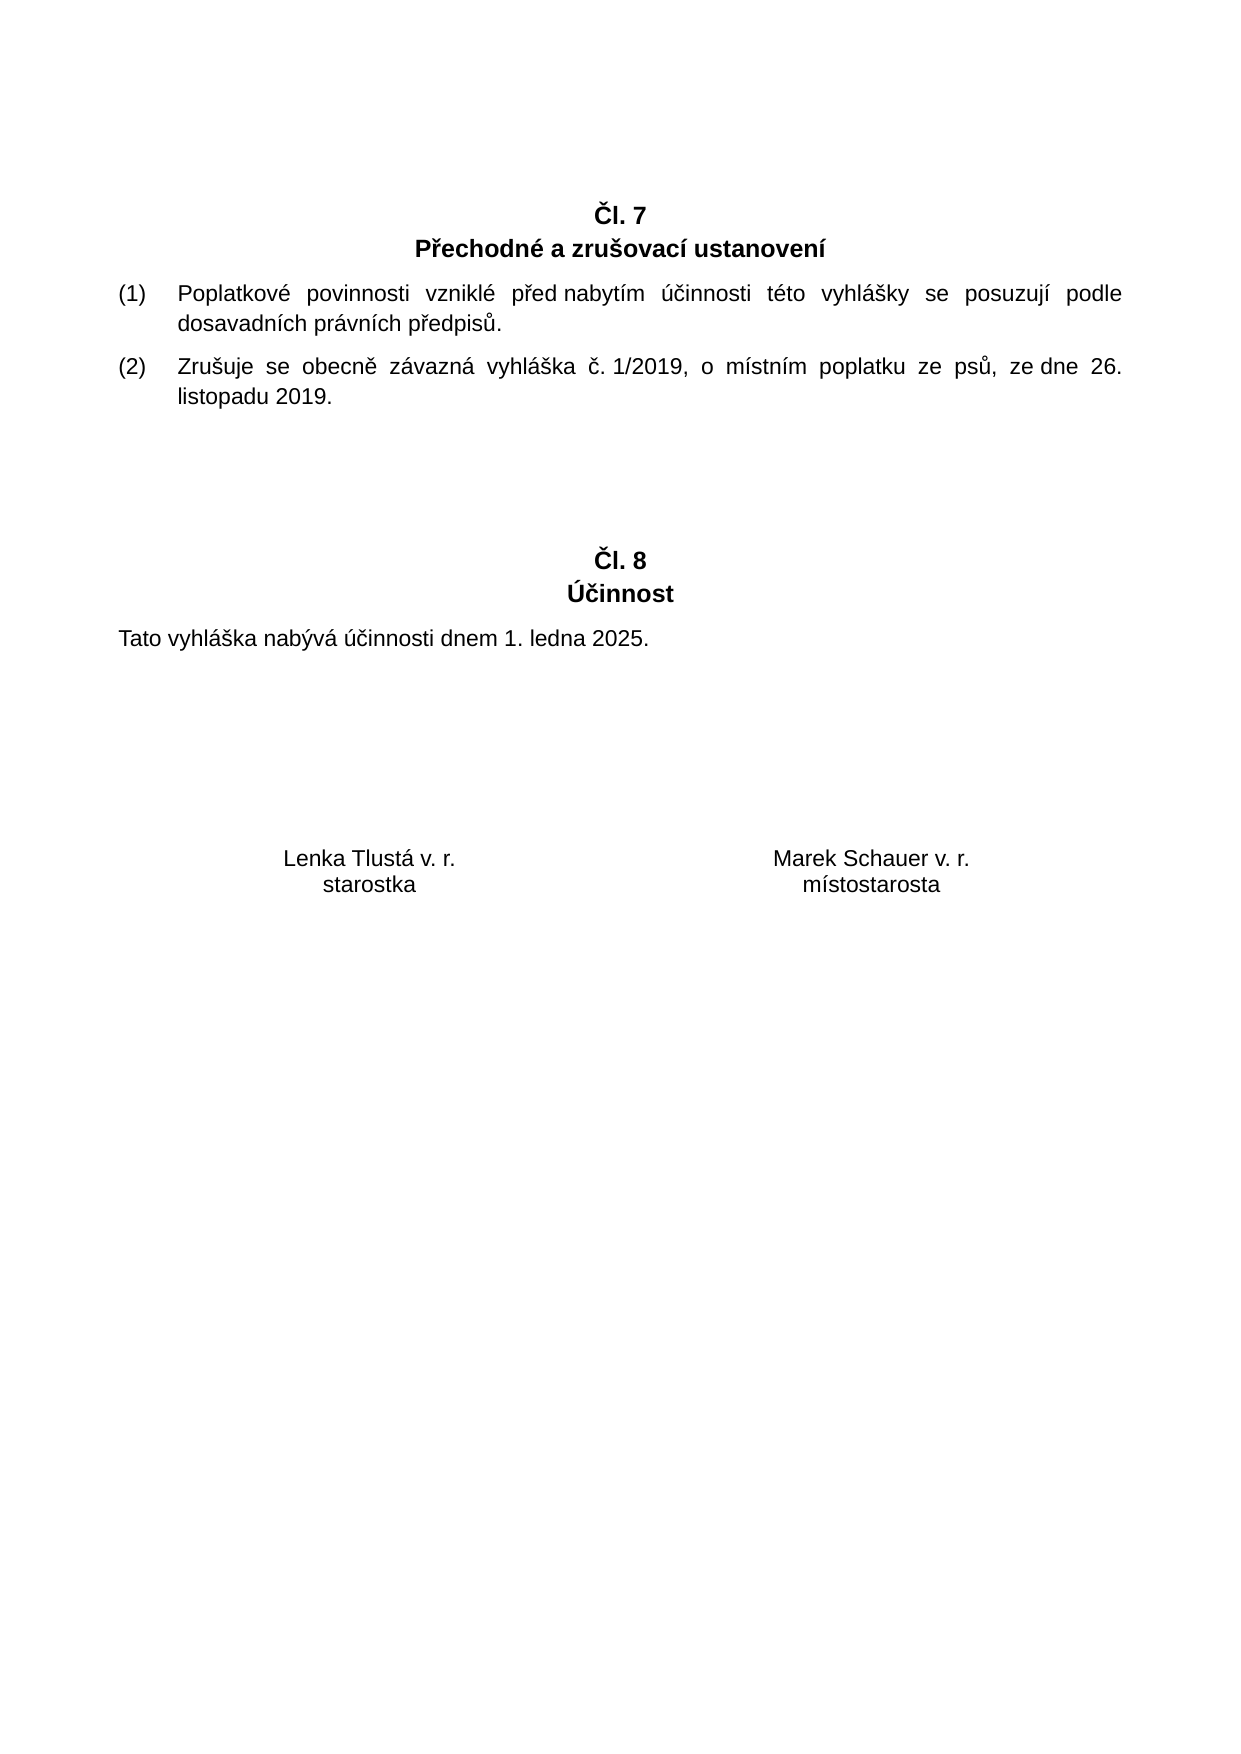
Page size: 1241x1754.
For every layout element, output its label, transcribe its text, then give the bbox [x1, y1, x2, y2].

list Poplatkové povinnosti vzniklé před nabytím účinnosti této vyhlášky se posuzují podle dosavadních právních předpisů. [118, 280, 1122, 336]
table_cell [118, 904, 620, 1022]
table_cell [620, 904, 1122, 1022]
subtitle Čl. 8 Účinnost [118, 546, 1122, 608]
list Zrušuje se obecně závazná vyhláška č. 1/2019, o místním poplatku ze psů, ze dne 26. listopadu 2019. [118, 353, 1122, 409]
table_header Marek Schauer v. r. místostarosta [620, 785, 1122, 903]
text Tato vyhláška nabývá účinnosti dnem 1. ledna 2025. [118, 624, 1122, 651]
table_header Lenka Tlustá v. r. starostka [118, 785, 620, 903]
subtitle Čl. 7 Přechodné a zrušovací ustanovení [118, 201, 1122, 263]
